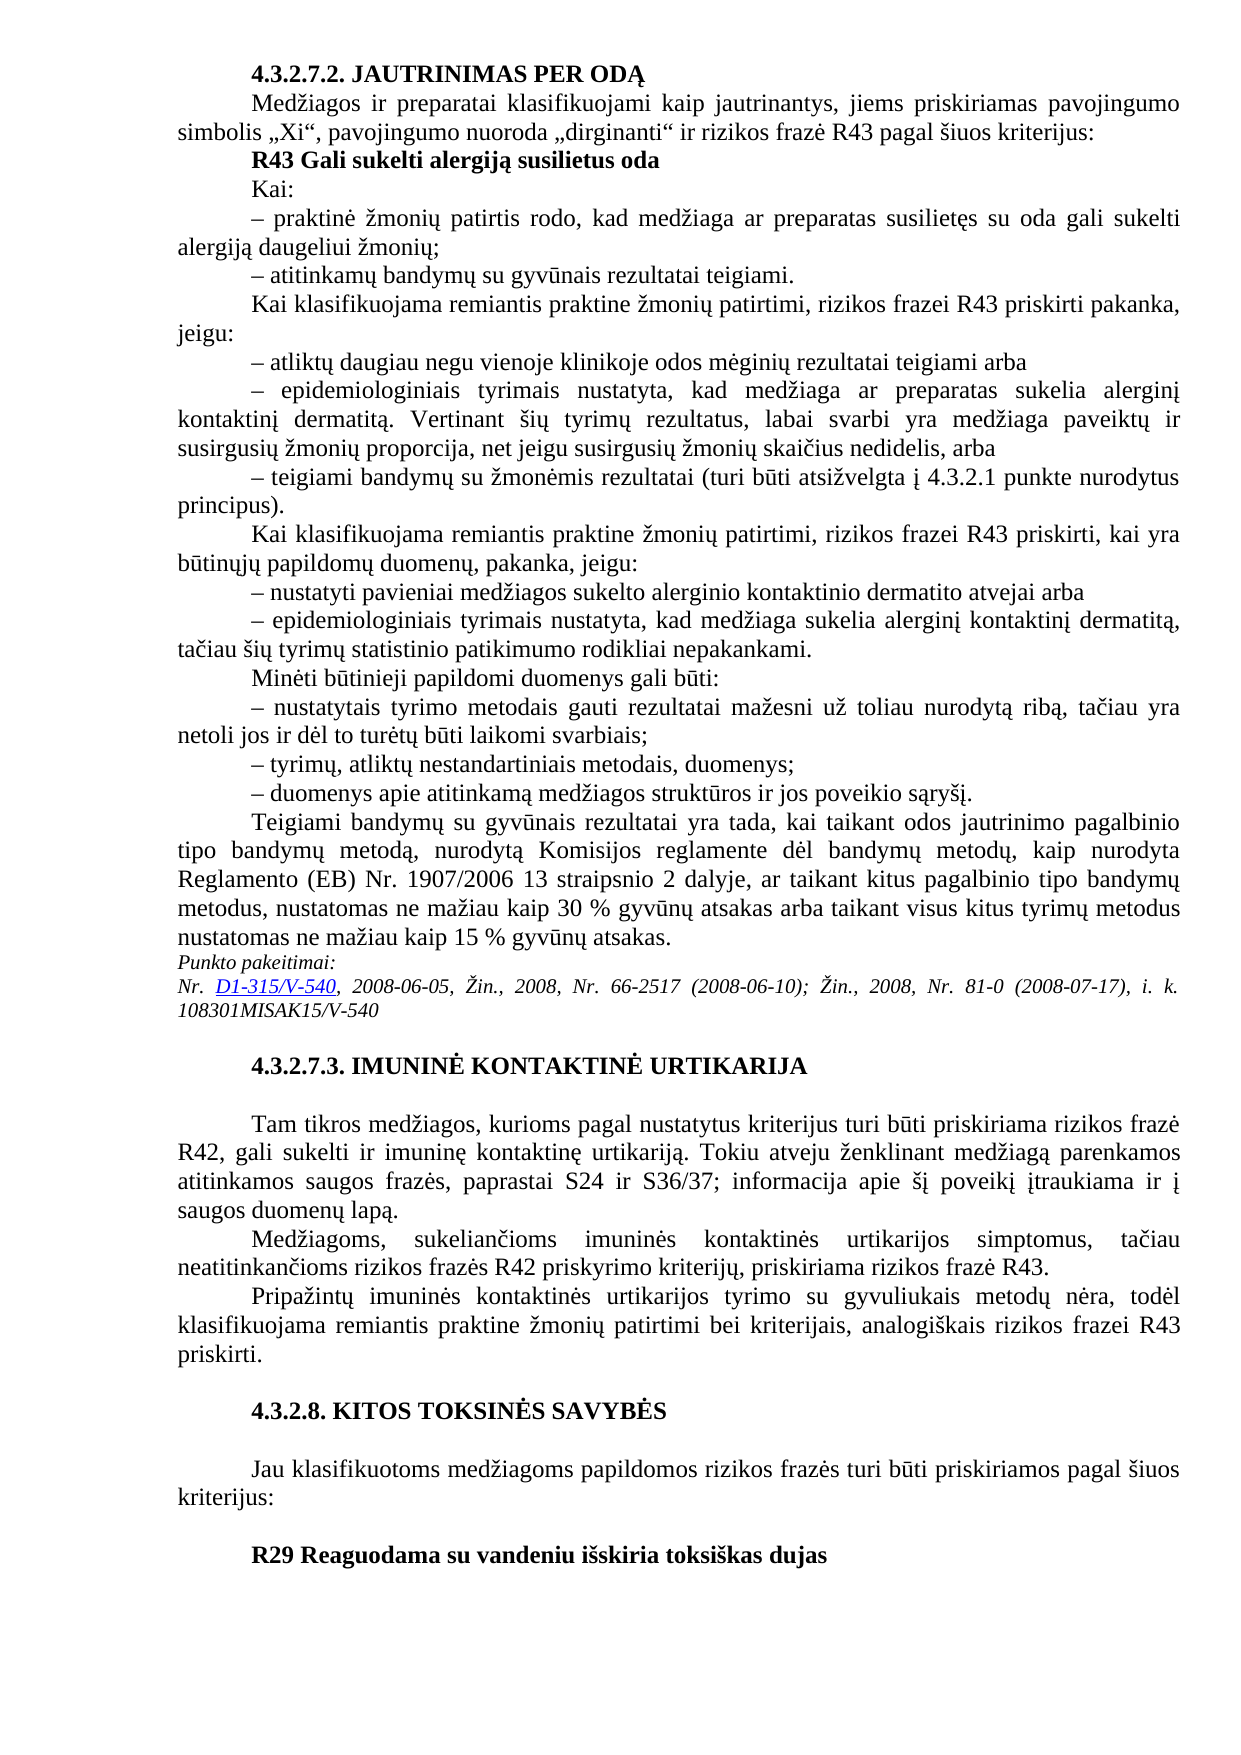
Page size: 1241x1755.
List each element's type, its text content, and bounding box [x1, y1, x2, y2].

text – atliktų daugiau negu vienoje klinikoje odos mėginių rezultatai teigiami arba [177, 347, 1181, 375]
text Kai: [177, 174, 1181, 203]
text – praktinė žmonių patirtis rodo, kad medžiaga ar preparatas susilietęs su oda gali sukelti alergiją daugeliui žmonių; [177, 203, 1181, 260]
text – atitinkamų bandymų su gyvūnais rezultatai teigiami. [177, 260, 1181, 289]
text Tam tikros medžiagos, kurioms pagal nustatytus kriterijus turi būti priskiriama rizikos frazė R42, gali sukelti ir imuninę kontaktinę urtikariją. Tokiu atveju ženklinant medžiagą parenkamos atitinkamos saugos frazės, paprastai S24 ir S36/37; informacija apie šį poveikį įtraukiama ir į saugos duomenų lapą. [177, 1109, 1181, 1224]
text 4.3.2.7.2. JAUTRINIMAS PER ODĄ [177, 59, 1181, 88]
text – teigiami bandymų su žmonėmis rezultatai (turi būti atsižvelgta į 4.3.2.1 punkte nurodytus principus). [177, 462, 1181, 519]
text – duomenys apie atitinkamą medžiagos struktūros ir jos poveikio sąryšį. [177, 778, 1181, 807]
text – nustatyti pavieniai medžiagos sukelto alerginio kontaktinio dermatito atvejai arba [177, 577, 1181, 605]
text Minėti būtinieji papildomi duomenys gali būti: [177, 663, 1181, 692]
text Medžiagoms, sukeliančioms imuninės kontaktinės urtikarijos simptomus, tačiau neatitinkančioms rizikos frazės R42 priskyrimo kriterijų, priskiriama rizikos frazė R43. [177, 1224, 1181, 1281]
text Jau klasifikuotoms medžiagoms papildomos rizikos frazės turi būti priskiriamos pagal šiuos kriterijus: [177, 1454, 1181, 1511]
text – epidemiologiniais tyrimais nustatyta, kad medžiaga sukelia alerginį kontaktinį dermatitą, tačiau šių tyrimų statistinio patikimumo rodikliai nepakankami. [177, 605, 1181, 663]
text R29 Reaguodama su vandeniu išskiria toksiškas dujas [177, 1540, 1181, 1569]
text – epidemiologiniais tyrimais nustatyta, kad medžiaga ar preparatas sukelia alerginį kontaktinį dermatitą. Vertinant šių tyrimų rezultatus, labai svarbi yra medžiaga paveiktų ir susirgusių žmonių proporcija, net jeigu susirgusių žmonių skaičius nedidelis, arba [177, 375, 1181, 462]
text Teigiami bandymų su gyvūnais rezultatai yra tada, kai taikant odos jautrinimo pagalbinio tipo bandymų metodą, nurodytą Komisijos reglamente dėl bandymų metodų, kaip nurodyta Reglamento (EB) Nr. 1907/2006 13 straipsnio 2 dalyje, ar taikant kitus pagalbinio tipo bandymų metodus, nustatomas ne mažiau kaip 30 % gyvūnų atsakas arba taikant visus kitus tyrimų metodus nustatomas ne mažiau kaip 15 % gyvūnų atsakas. [177, 807, 1181, 950]
text Medžiagos ir preparatai klasifikuojami kaip jautrinantys, jiems priskiriamas pavojingumo simbolis „Xi“, pavojingumo nuoroda „dirginanti“ ir rizikos frazė R43 pagal šiuos kriterijus: [177, 88, 1181, 145]
text – nustatytais tyrimo metodais gauti rezultatai mažesni už toliau nurodytą ribą, tačiau yra netoli jos ir dėl to turėtų būti laikomi svarbiais; [177, 692, 1181, 749]
text Pripažintų imuninės kontaktinės urtikarijos tyrimo su gyvuliukais metodų nėra, todėl klasifikuojama remiantis praktine žmonių patirtimi bei kriterijais, analogiškais rizikos frazei R43 priskirti. [177, 1281, 1181, 1367]
text – tyrimų, atliktų nestandartiniais metodais, duomenys; [177, 749, 1181, 778]
text 4.3.2.8. KITOS TOKSINĖS SAVYBĖS [177, 1396, 1181, 1425]
text Kai klasifikuojama remiantis praktine žmonių patirtimi, rizikos frazei R43 priskirti, kai yra būtinųjų papildomų duomenų, pakanka, jeigu: [177, 519, 1181, 577]
text Punkto pakeitimai: [177, 950, 1181, 974]
text Nr. D1-315/V-540, 2008-06-05, Žin., 2008, Nr. 66-2517 (2008-06-10); Žin., 2008, Nr. 81-0 (2008-07-17), i. k. 108301MISAK15/V-540 [177, 974, 1181, 1022]
text 4.3.2.7.3. IMUNINĖ KONTAKTINĖ URTIKARIJA [177, 1051, 1181, 1080]
text Kai klasifikuojama remiantis praktine žmonių patirtimi, rizikos frazei R43 priskirti pakanka, jeigu: [177, 289, 1181, 347]
text R43 Gali sukelti alergiją susilietus oda [177, 145, 1181, 174]
